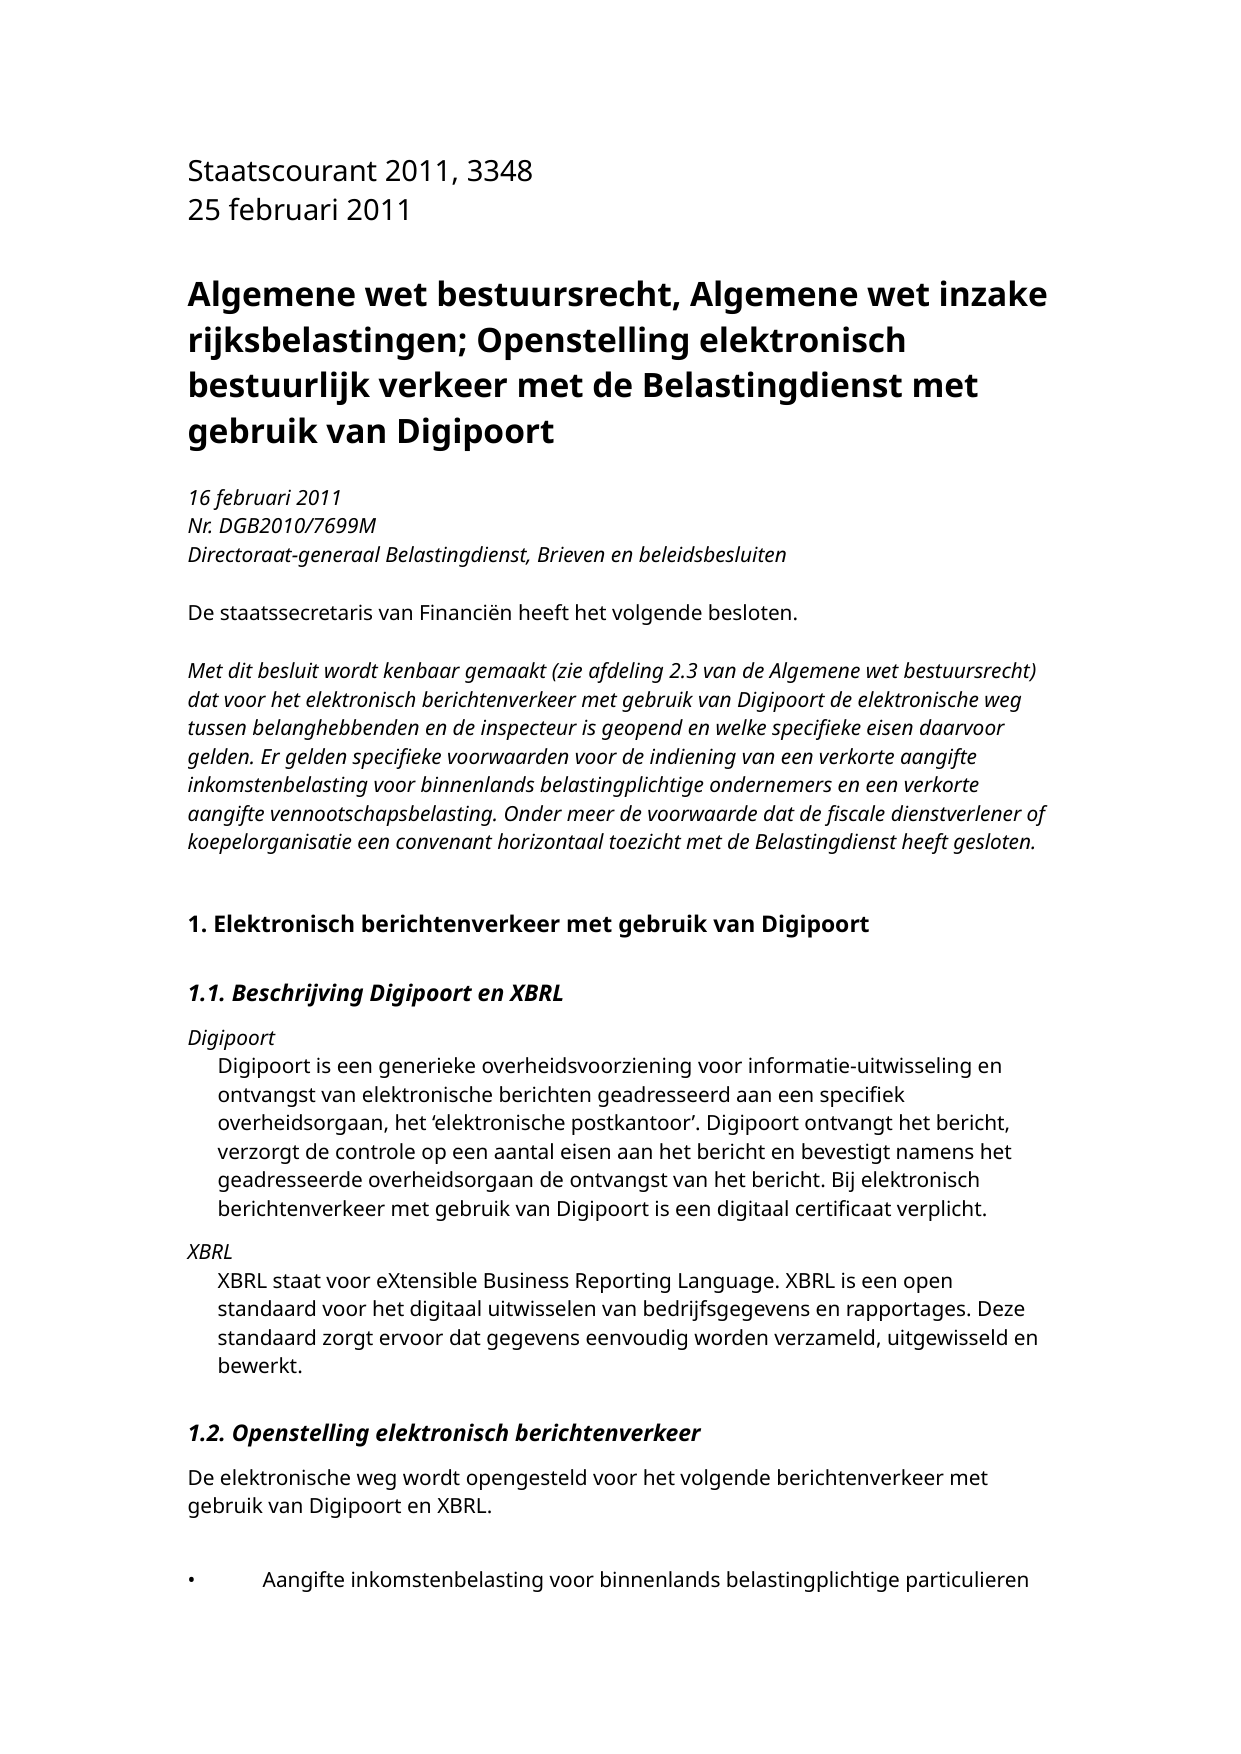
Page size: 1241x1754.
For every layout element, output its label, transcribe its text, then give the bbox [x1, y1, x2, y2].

subtitle 1. Elektronisch berichtenverkeer met gebruik van Digipoort [187, 908, 1053, 939]
text Nr. DGB2010/7699M [187, 511, 1053, 540]
text Digipoort is een generieke overheidsvoorziening voor informatie-uitwisseling en ontvangst van elektronische berichten geadresseerd aan een specifiek overheidsorgaan, het ‘elektronische postkantoor’. Digipoort ontvangt het bericht, verzorgt de controle op een aantal eisen aan het bericht en bevestigt namens het geadresseerde overheidsorgaan de ontvangst van het bericht. Bij elektronisch berichtenverkeer met gebruik van Digipoort is een digitaal certificaat verplicht. [217, 1052, 1053, 1222]
subtitle 1.2. Openstelling elektronisch berichtenverkeer [187, 1417, 1053, 1448]
text Staatscourant 2011, 3348 [187, 150, 1053, 190]
text De staatssecretaris van Financiën heeft het volgende besloten. [187, 598, 1053, 627]
text Digipoort [187, 1023, 1053, 1052]
text Directoraat-generaal Belastingdienst, Brieven en beleidsbesluiten [187, 540, 1053, 568]
list Aangifte inkomstenbelasting voor binnenlands belastingplichtige particulieren [187, 1565, 1053, 1593]
text XBRL staat voor eXtensible Business Reporting Language. XBRL is een open standaard voor het digitaal uitwisselen van bedrijfsgegevens en rapportages. Deze standaard zorgt ervoor dat gegevens eenvoudig worden verzameld, uitgewisseld en bewerkt. [217, 1266, 1053, 1379]
subtitle 1.1. Beschrijving Digipoort en XBRL [187, 977, 1053, 1008]
text 16 februari 2011 [187, 483, 1053, 511]
text XBRL [187, 1237, 1053, 1266]
subtitle Algemene wet bestuursrecht, Algemene wet inzake rijksbelastingen; Openstelling elektronisch bestuurlijk verkeer met de Belastingdienst met gebruik van Digipoort [187, 271, 1053, 453]
text De elektronische weg wordt opengesteld voor het volgende berichtenverkeer met gebruik van Digipoort en XBRL. [187, 1463, 1053, 1520]
text Met dit besluit wordt kenbaar gemaakt (zie afdeling 2.3 van de Algemene wet bestuursrecht) dat voor het elektronisch berichtenverkeer met gebruik van Digipoort de elektronische weg tussen belanghebbenden en de inspecteur is geopend en welke specifieke eisen daarvoor gelden. Er gelden specifieke voorwaarden voor de indiening van een verkorte aangifte inkomstenbelasting voor binnenlands belastingplichtige ondernemers en een verkorte aangifte vennootschapsbelasting. Onder meer de voorwaarde dat de fiscale dienstverlener of koepelorganisatie een convenant horizontaal toezicht met de Belastingdienst heeft gesloten. [187, 657, 1053, 856]
text 25 februari 2011 [187, 190, 1053, 229]
